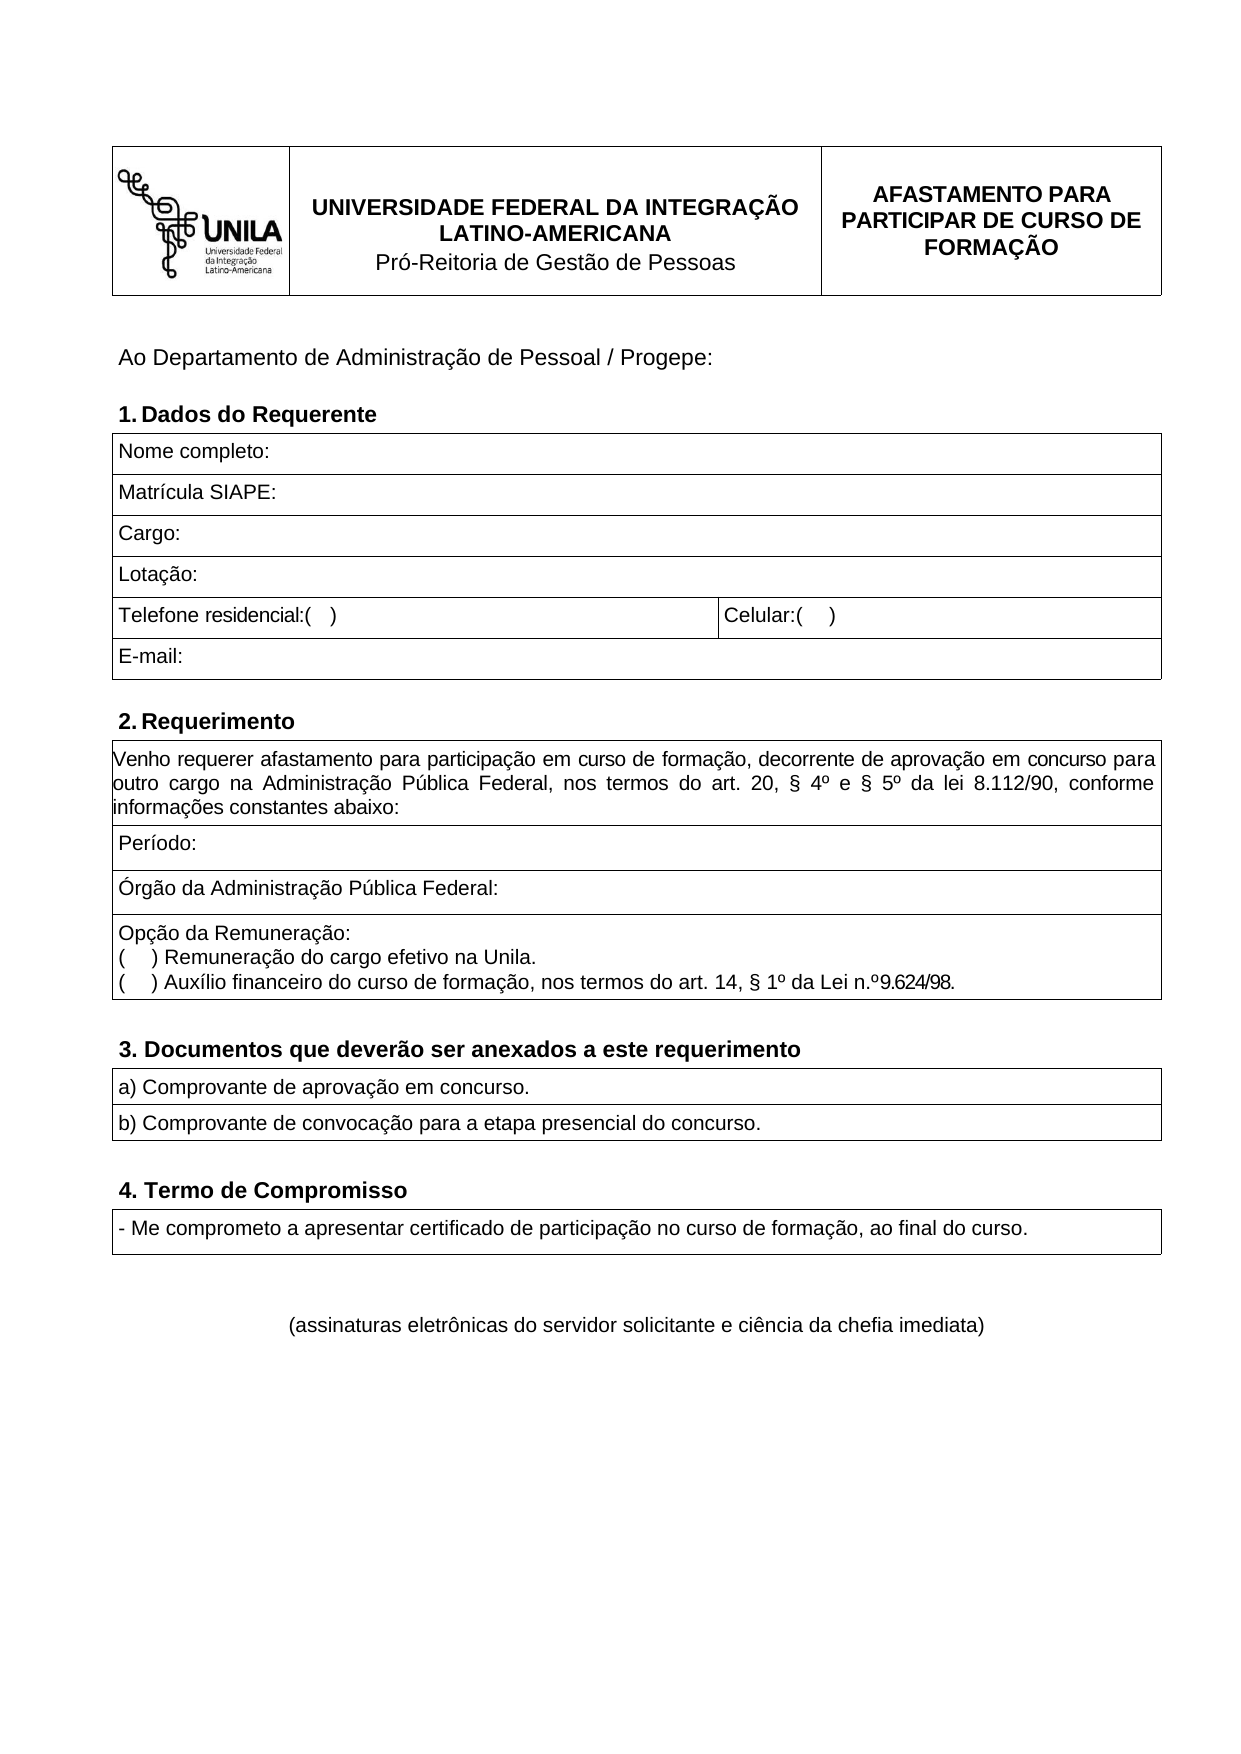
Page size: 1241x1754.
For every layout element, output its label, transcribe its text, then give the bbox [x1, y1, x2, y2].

table_header Venho requerer afastamento para participação em curso de formação, decorrente de aprovação em concurso para outro cargo na Administração Pública Federal, nos termos do art. 20, § 4º e § 5º da lei 8.112/90, conforme informações constantes abaixo: [113, 741, 1161, 825]
table_cell Período: [113, 826, 1161, 870]
table_cell b) Comprovante de convocação para a etapa presencial do concurso. [113, 1105, 1161, 1140]
table_cell - Me comprometo a apresentar certificado de participação no curso de formação, ao final do curso. [113, 1210, 1161, 1254]
table_cell Lotação: [113, 557, 1161, 597]
table_cell E-mail: [113, 639, 1161, 678]
table_header AFASTAMENTO PARA PARTICIPAR DE CURSO DE FORMAÇÃO [822, 147, 1161, 295]
table_cell Cargo: [113, 516, 1161, 556]
table_cell Telefone residencial:( ) [113, 598, 718, 638]
table_header [113, 147, 289, 295]
table_header 4. Termo de Compromisso [112, 1178, 1161, 1209]
table_header UNIVERSIDADE FEDERAL DA INTEGRAÇÃO LATINO-AMERICANA Pró-Reitoria de Gestão de Pessoas [290, 147, 821, 295]
table_header Nome completo: [113, 434, 1161, 474]
table_cell Matrícula SIAPE: [113, 475, 1161, 515]
text Ao Departamento de Administração de Pessoal / Progepe: [118, 344, 1173, 370]
list Requerimento [118, 708, 1173, 734]
table_cell Celular:( ) [719, 598, 1161, 638]
text (assinaturas eletrônicas do servidor solicitante e ciência da chefia imediata) [100, 1313, 1173, 1337]
table_cell Órgão da Administração Pública Federal: [113, 871, 1161, 914]
table_cell a) Comprovante de aprovação em concurso. [113, 1069, 1161, 1104]
table_cell Opção da Remuneração: ( ) Remuneração do cargo efetivo na Unila. ( ) Auxílio financeiro do curso de formação, nos termos do art. 14, § 1º da Lei n.º9.624/98. [113, 915, 1161, 999]
subtitle Dados do Requerente [118, 401, 1173, 427]
table_header 3. Documentos que deverão ser anexados a este requerimento [112, 1037, 1161, 1068]
